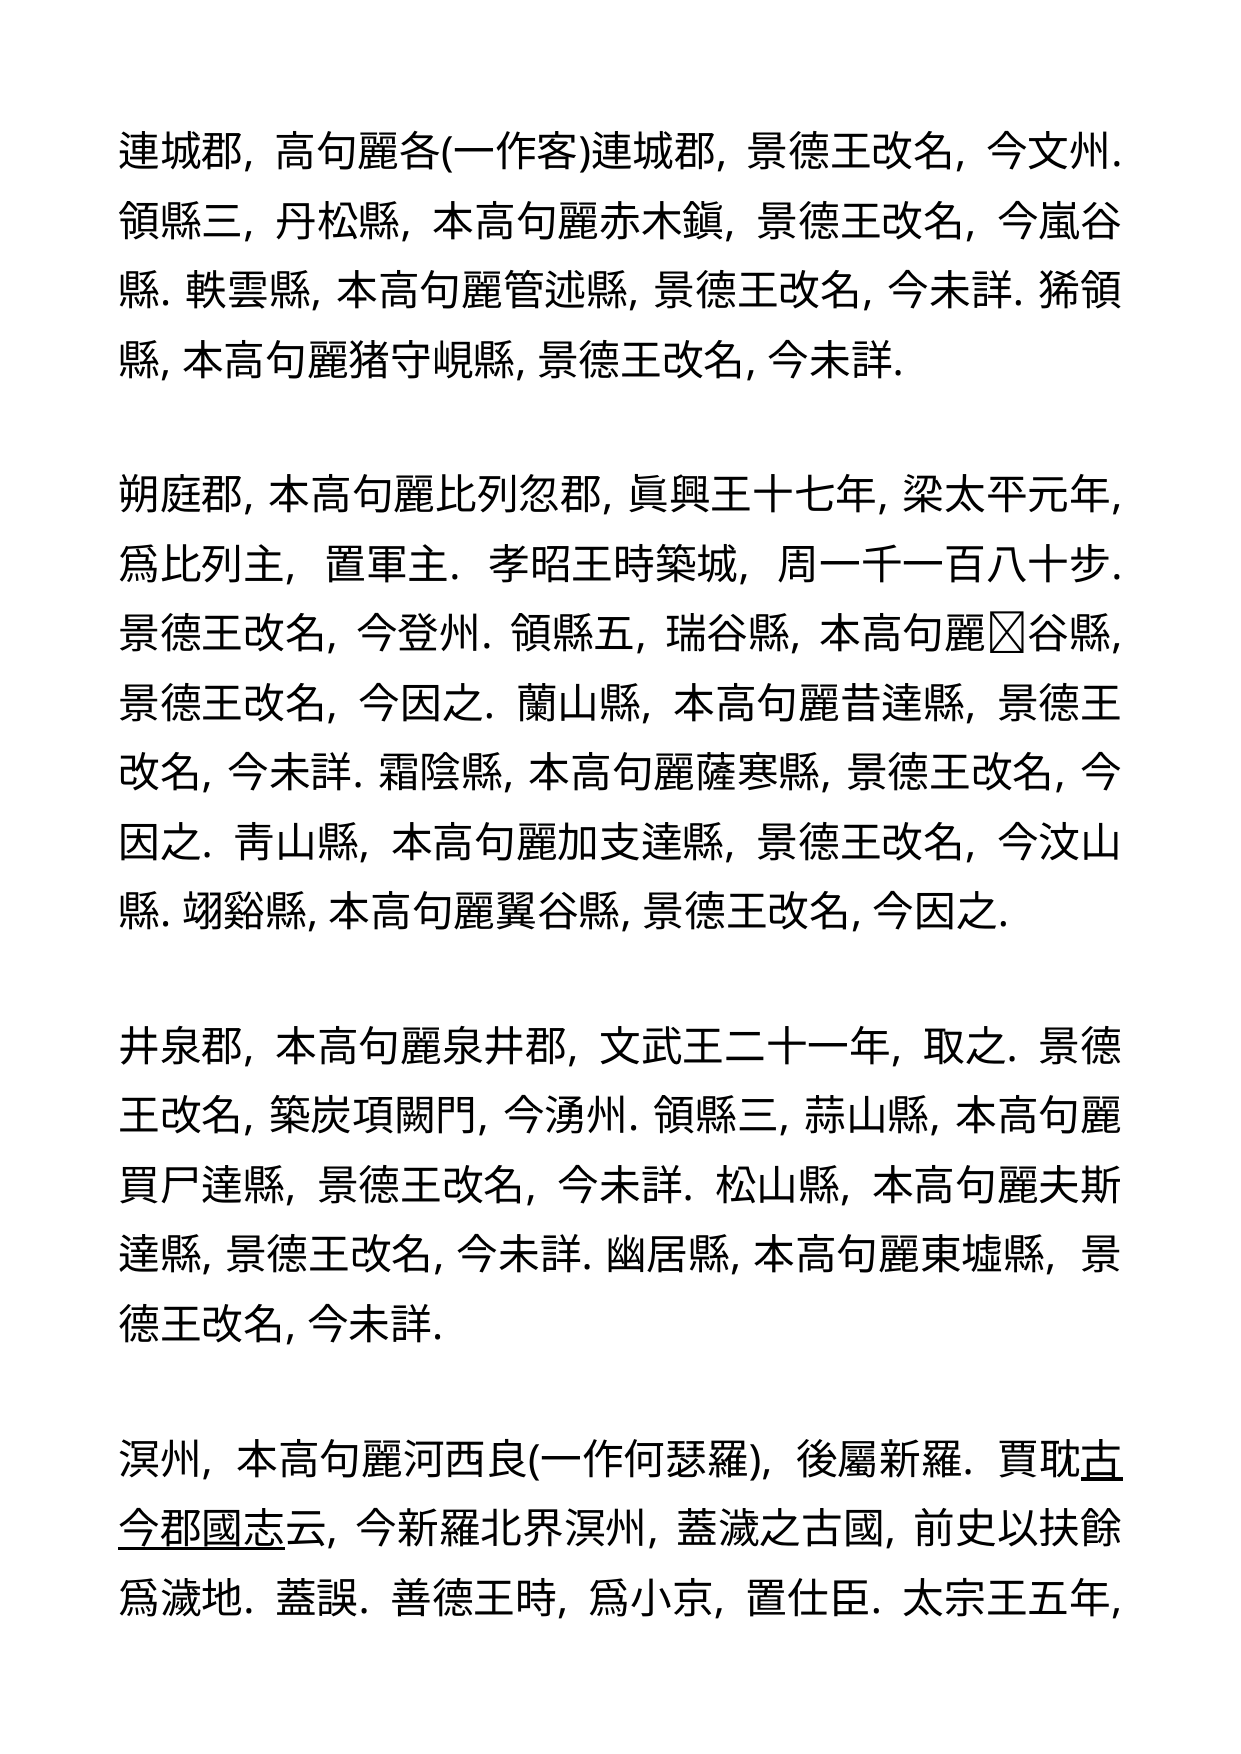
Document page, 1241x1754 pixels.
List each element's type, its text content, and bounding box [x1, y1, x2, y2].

text 朔庭郡, 本高句麗比列忽郡, 眞興王十七年, 梁太平元年, 爲比列主, 置軍主. 孝昭王時築城, 周一千一百八十步. 景德王改名, 今登州. 領縣五, 瑞谷縣, 本高句麗𢈴谷縣, 景德王改名, 今因之. 蘭山縣, 本高句麗昔達縣, 景德王改名, 今未詳. 霜陰縣, 本高句麗薩寒縣, 景德王改名, 今因之. 靑山縣, 本高句麗加支達縣, 景德王改名, 今汶山縣. 翊谿縣, 本高句麗翼谷縣, 景德王改名, 今因之. [118, 461, 1122, 939]
text 連城郡, 高句麗各(一作客)連城郡, 景德王改名, 今文州. 領縣三, 丹松縣, 本高句麗赤木鎭, 景德王改名, 今嵐谷縣. 軼雲縣, 本高句麗管述縣, 景德王改名, 今未詳. 狶領縣, 本高句麗猪守峴縣, 景德王改名, 今未詳. [118, 118, 1122, 387]
text 井泉郡, 本高句麗泉井郡, 文武王二十一年, 取之. 景德王改名, 築炭項闕門, 今湧州. 領縣三, 蒜山縣, 本高句麗買尸達縣, 景德王改名, 今未詳. 松山縣, 本高句麗夫斯達縣, 景德王改名, 今未詳. 幽居縣, 本高句麗東墟縣, 景德王改名, 今未詳. [118, 1013, 1122, 1351]
text 溟州, 本高句麗河西良(一作何瑟羅), 後屬新羅. 賈耽古今郡國志云, 今新羅北界溟州, 蓋濊之古國, 前史以扶餘爲濊地. 蓋誤. 善德王時, 爲小京, 置仕臣. 太宗王五年, [118, 1426, 1122, 1625]
